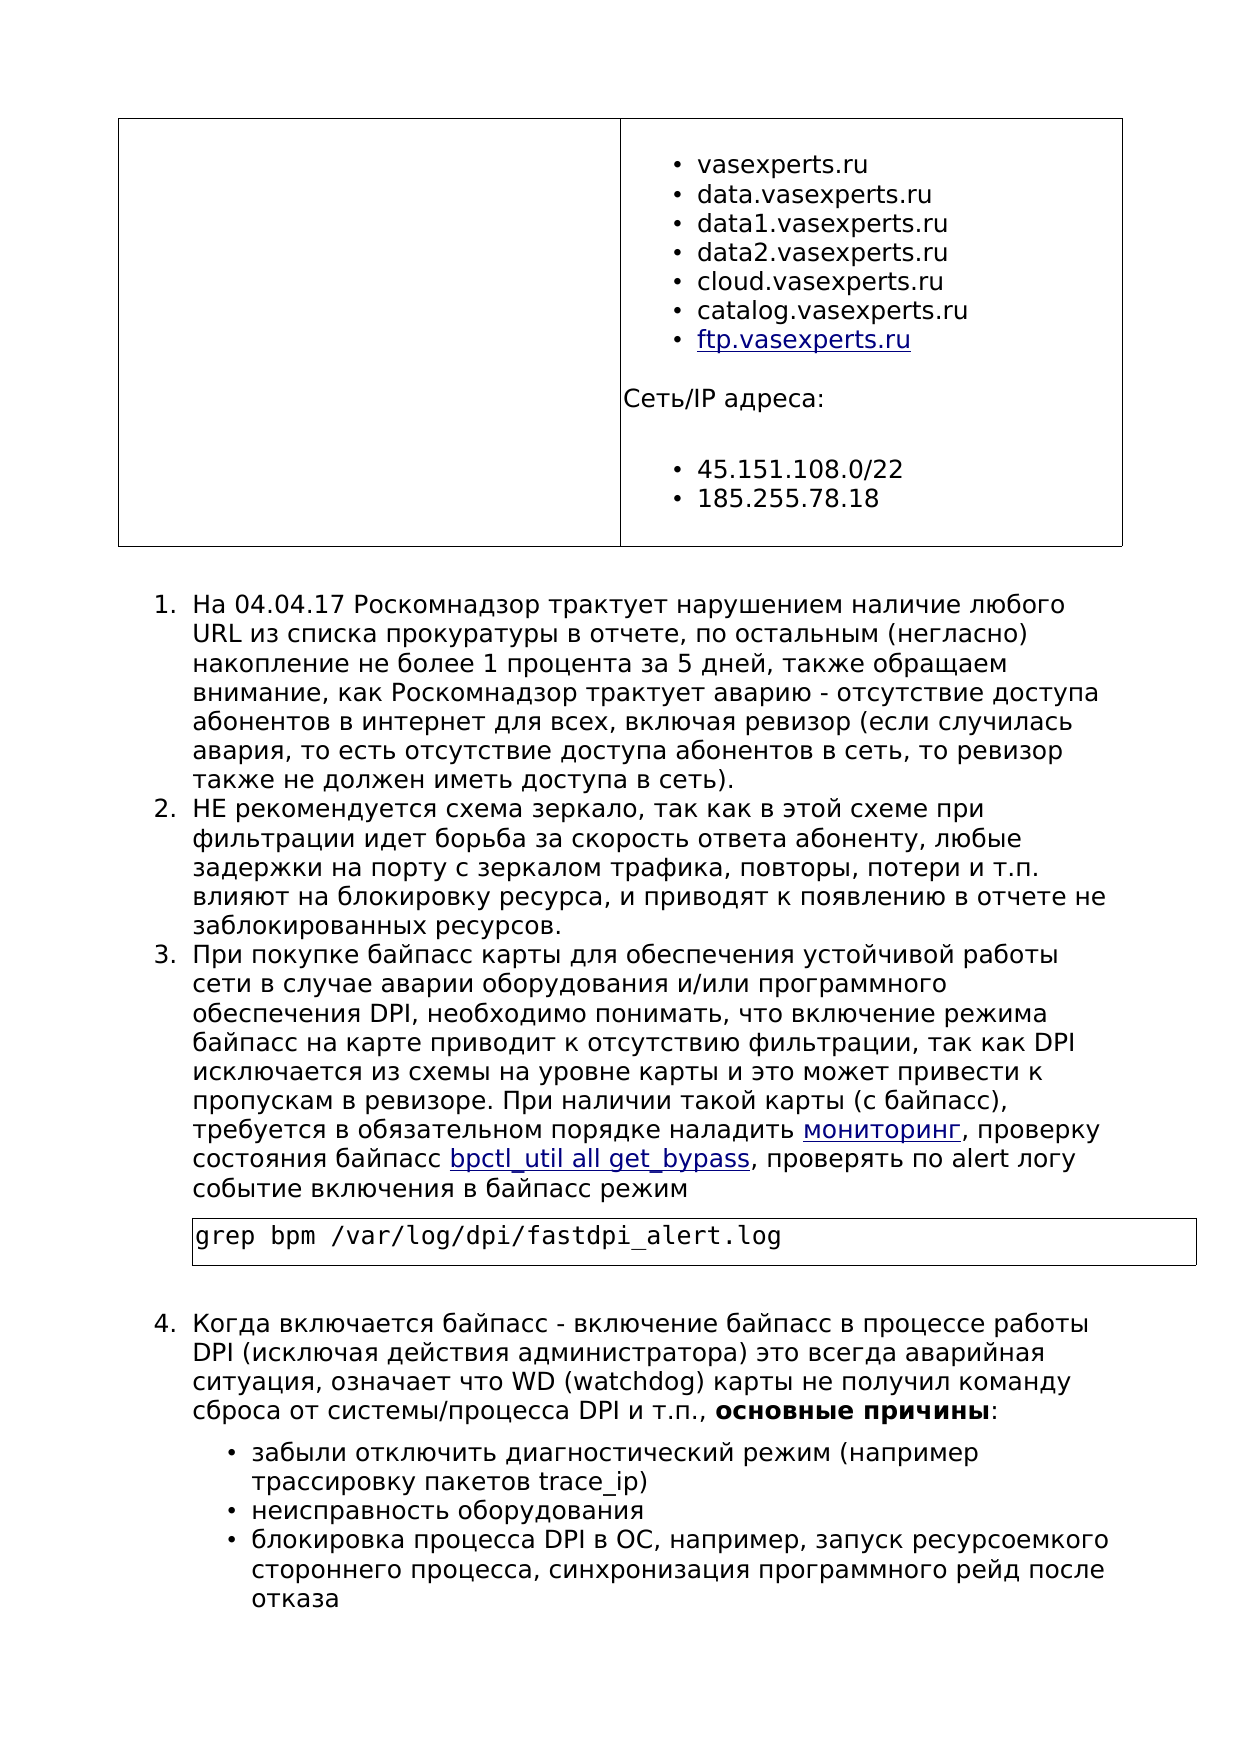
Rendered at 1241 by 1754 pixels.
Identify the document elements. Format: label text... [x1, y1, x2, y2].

list неисправность оборудования [236, 1497, 1122, 1526]
list На 04.04.17 Роскомнадзор трактует нарушением наличие любого URL из списка прокуратуры в отчете, по остальным (негласно) накопление не более 1 процента за 5 дней, также обращаем внимание, как Роскомнадзор трактует аварию - отсутствие доступа абонентов в интернет для всех, включая ревизор (если случилась авария, то есть отсутствие доступа абонентов в сеть, то ревизор также не должен иметь доступа в сеть). [177, 591, 1122, 795]
list блокировка процесса DPI в ОС, например, запуск ресурсоемкого стороннего процесса, синхронизация программного рейд после отказа [236, 1526, 1122, 1613]
list забыли отключить диагностический режим (например трассировку пакетов trace_ip) [236, 1438, 1122, 1497]
list НЕ рекомендуется схема зеркало, так как в этой схеме при фильтрации идет борьба за скорость ответа абоненту, любые задержки на порту с зеркалом трафика, повторы, потери и т.п. влияют на блокировку ресурса, и приводят к появлению в отчете не заблокированных ресурсов. [177, 795, 1122, 941]
table_header Доводим до Вашего сведения информацию о смене IP адресов ООО "ВАС Экспертс". Начиная с 2020 года IP адреса 5.200.43.10 и 5.101.74.130 станут недоступны. Для корректного функционирования оборудования СКАТ после 31 декабря 2019 Вам следует настроить Ваши межсетевые экраны (МСЭ) / брандмауэры / firewall, отредактировать статические записи имен содержащихся в /etc/hosts, если используются, таким образом, чтобы обеспечить доступ к следующим доменным именам VAS Experts: vasexperts.ru data.vasexperts.ru data1.vasexperts.ru data2.vasexperts.ru cloud.vasexperts.ru catalog.vasexperts.ru ftp.vasexperts.ru Сеть/IP адреса: 45.151.108.0/22 185.255.78.18 [621, 119, 1122, 546]
table_header [119, 119, 620, 546]
list Когда включается байпасс - включение байпасс в процессе работы DPI (исключая действия администратора) это всегда аварийная ситуация, означает что WD (watchdog) карты не получил команду сброса от системы/процесса DPI и т.п., основные причины: [177, 1309, 1122, 1426]
list При покупке байпасс карты для обеспечения устойчивой работы сети в случае аварии оборудования и/или программного обеспечения DPI, необходимо понимать, что включение режима байпасс на карте приводит к отсутствию фильтрации, так как DPI исключается из схемы на уровне карты и это может привести к пропускам в ревизоре. При наличии такой карты (с байпасс), требуется в обязательном порядке наладить мониторинг, проверку состояния байпасс bpctl_util all get_bypass, проверять по alert логу событие включения в байпасс режим [177, 941, 1122, 1203]
table_header grep bpm /var/log/dpi/fastdpi_alert.log [193, 1219, 1196, 1265]
